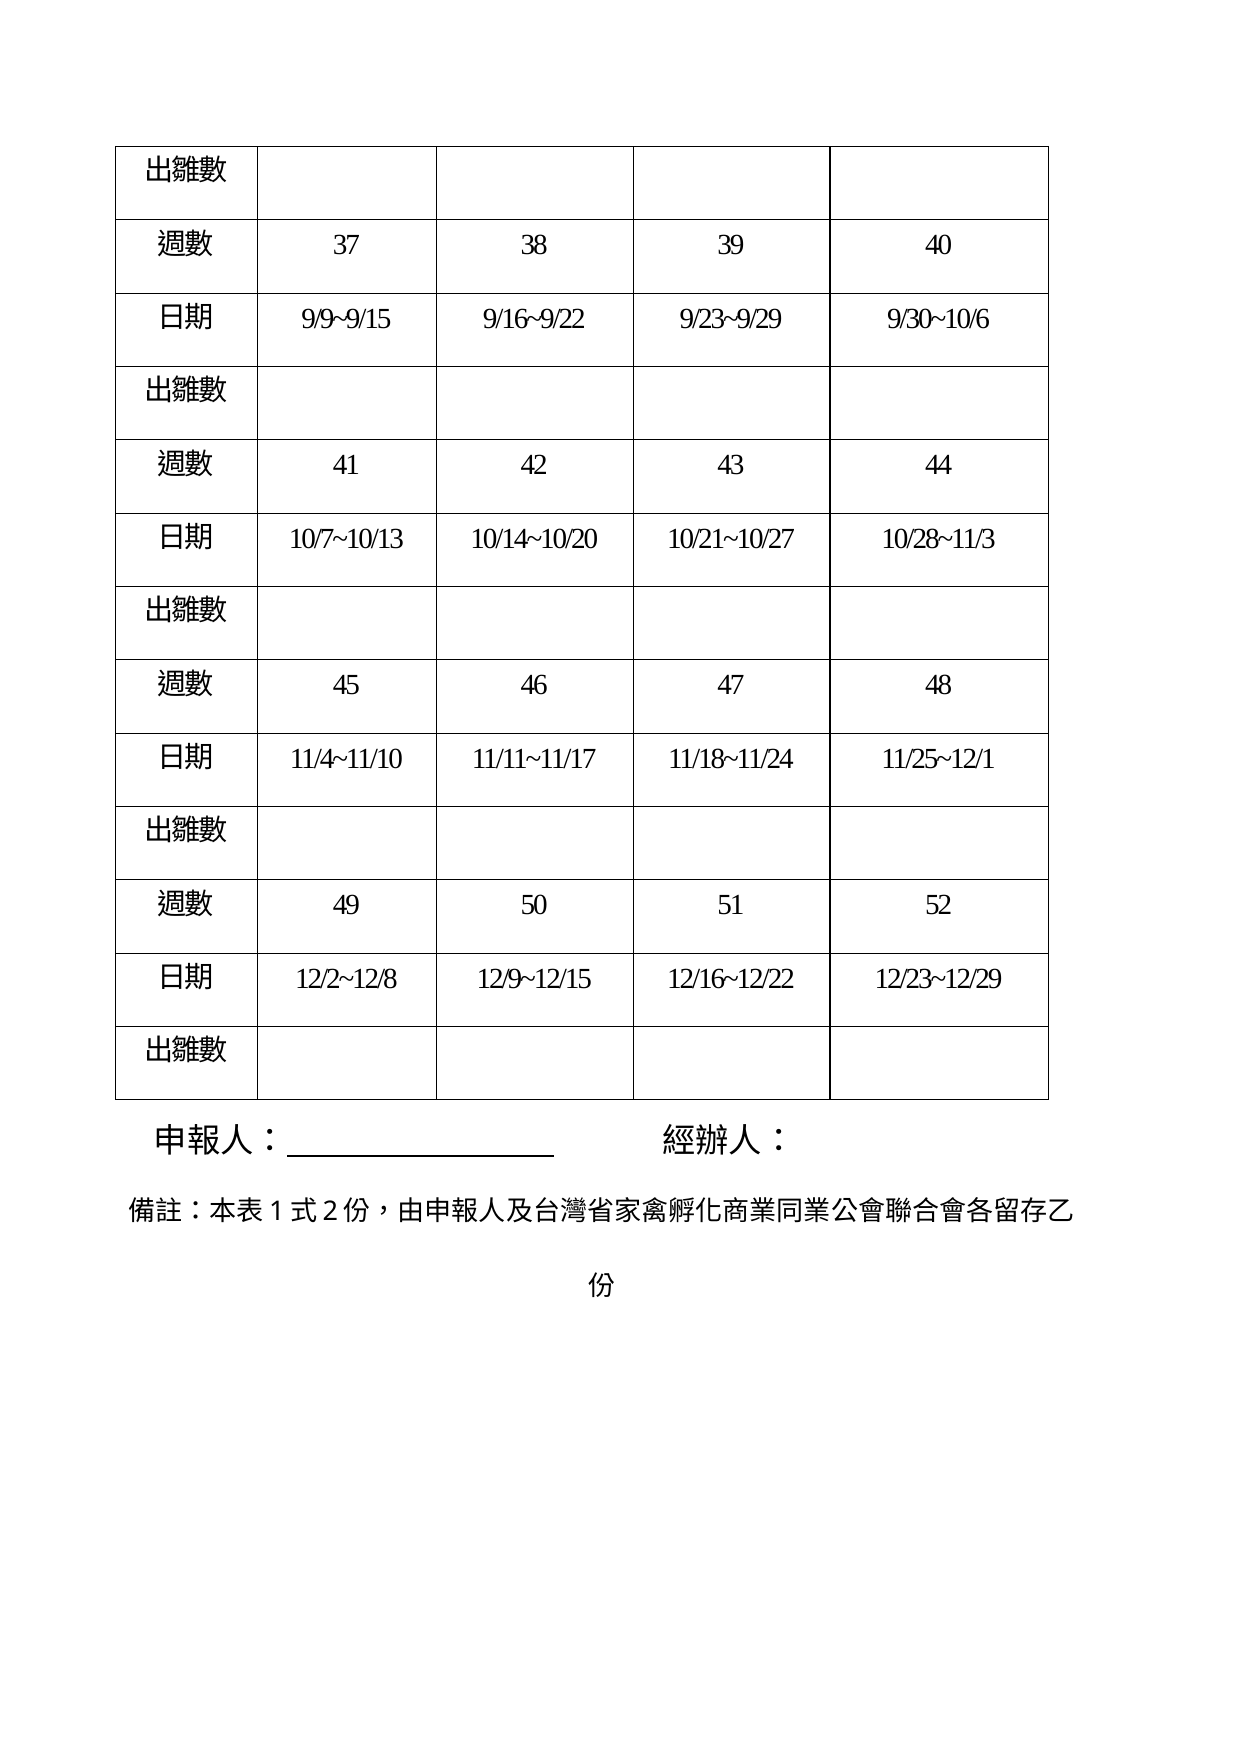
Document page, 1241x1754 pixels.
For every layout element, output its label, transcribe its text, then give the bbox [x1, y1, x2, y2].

table_cell 47 [634, 660, 829, 732]
table_cell 50 [437, 880, 633, 952]
table_cell 42 [437, 440, 633, 512]
table_cell 51 [634, 880, 829, 952]
table_cell [831, 587, 1048, 659]
table_cell 11/25~12/1 [831, 734, 1048, 806]
table_cell [258, 1027, 436, 1099]
table_cell 11/11~11/17 [437, 734, 633, 806]
table_cell 日期 [116, 734, 257, 806]
table_cell [258, 587, 436, 659]
table_cell 9/9~9/15 [258, 294, 436, 366]
table_cell 44 [831, 440, 1048, 512]
table_cell 11/18~11/24 [634, 734, 829, 806]
table_cell 週數 [116, 880, 257, 952]
table_cell 10/7~10/13 [258, 514, 436, 586]
table_cell [437, 807, 633, 879]
table_cell 52 [831, 880, 1048, 952]
table_cell 週數 [116, 220, 257, 292]
table_cell [437, 147, 633, 219]
table_cell [634, 367, 829, 439]
table_cell 40 [831, 220, 1048, 292]
table_cell 41 [258, 440, 436, 512]
table_cell [258, 807, 436, 879]
table_cell 48 [831, 660, 1048, 732]
table_cell [831, 147, 1048, 219]
table_cell 9/23~9/29 [634, 294, 829, 366]
table_cell [634, 147, 829, 219]
table_cell 12/2~12/8 [258, 954, 436, 1026]
table_cell [831, 1027, 1048, 1099]
table_cell 9/30~10/6 [831, 294, 1048, 366]
table_cell [831, 367, 1048, 439]
table_cell 43 [634, 440, 829, 512]
table_cell 10/21~10/27 [634, 514, 829, 586]
table_cell 10/28~11/3 [831, 514, 1048, 586]
text 備註：本表1式2份，由申報人及台灣省家禽孵化商業同業公會聯合會各留存乙份 [116, 1171, 1087, 1321]
table_cell 12/16~12/22 [634, 954, 829, 1026]
table_cell 出雛數 [116, 367, 257, 439]
table_cell 日期 [116, 294, 257, 366]
table_cell 週數 [116, 660, 257, 732]
table_cell [634, 587, 829, 659]
table_cell 出雛數 [116, 807, 257, 879]
table_cell 11/4~11/10 [258, 734, 436, 806]
table_cell 日期 [116, 954, 257, 1026]
table_cell 9/16~9/22 [437, 294, 633, 366]
text 申報人： 經辦人： [153, 1119, 1087, 1161]
table_cell 49 [258, 880, 436, 952]
table_cell [258, 367, 436, 439]
table_cell 週數 [116, 440, 257, 512]
table_cell [831, 807, 1048, 879]
table_cell [437, 1027, 633, 1099]
table_cell 39 [634, 220, 829, 292]
table_cell 12/9~12/15 [437, 954, 633, 1026]
table_cell [437, 587, 633, 659]
table_cell [437, 367, 633, 439]
table_cell [634, 807, 829, 879]
table_cell 10/14~10/20 [437, 514, 633, 586]
table_cell 38 [437, 220, 633, 292]
table_cell 12/23~12/29 [831, 954, 1048, 1026]
table_cell 37 [258, 220, 436, 292]
table_cell 日期 [116, 514, 257, 586]
table_cell 45 [258, 660, 436, 732]
table_cell 出雛數 [116, 147, 257, 219]
table_cell 出雛數 [116, 587, 257, 659]
table_cell [634, 1027, 829, 1099]
table_cell [258, 147, 436, 219]
table_cell 出雛數 [116, 1027, 257, 1099]
table_cell 46 [437, 660, 633, 732]
